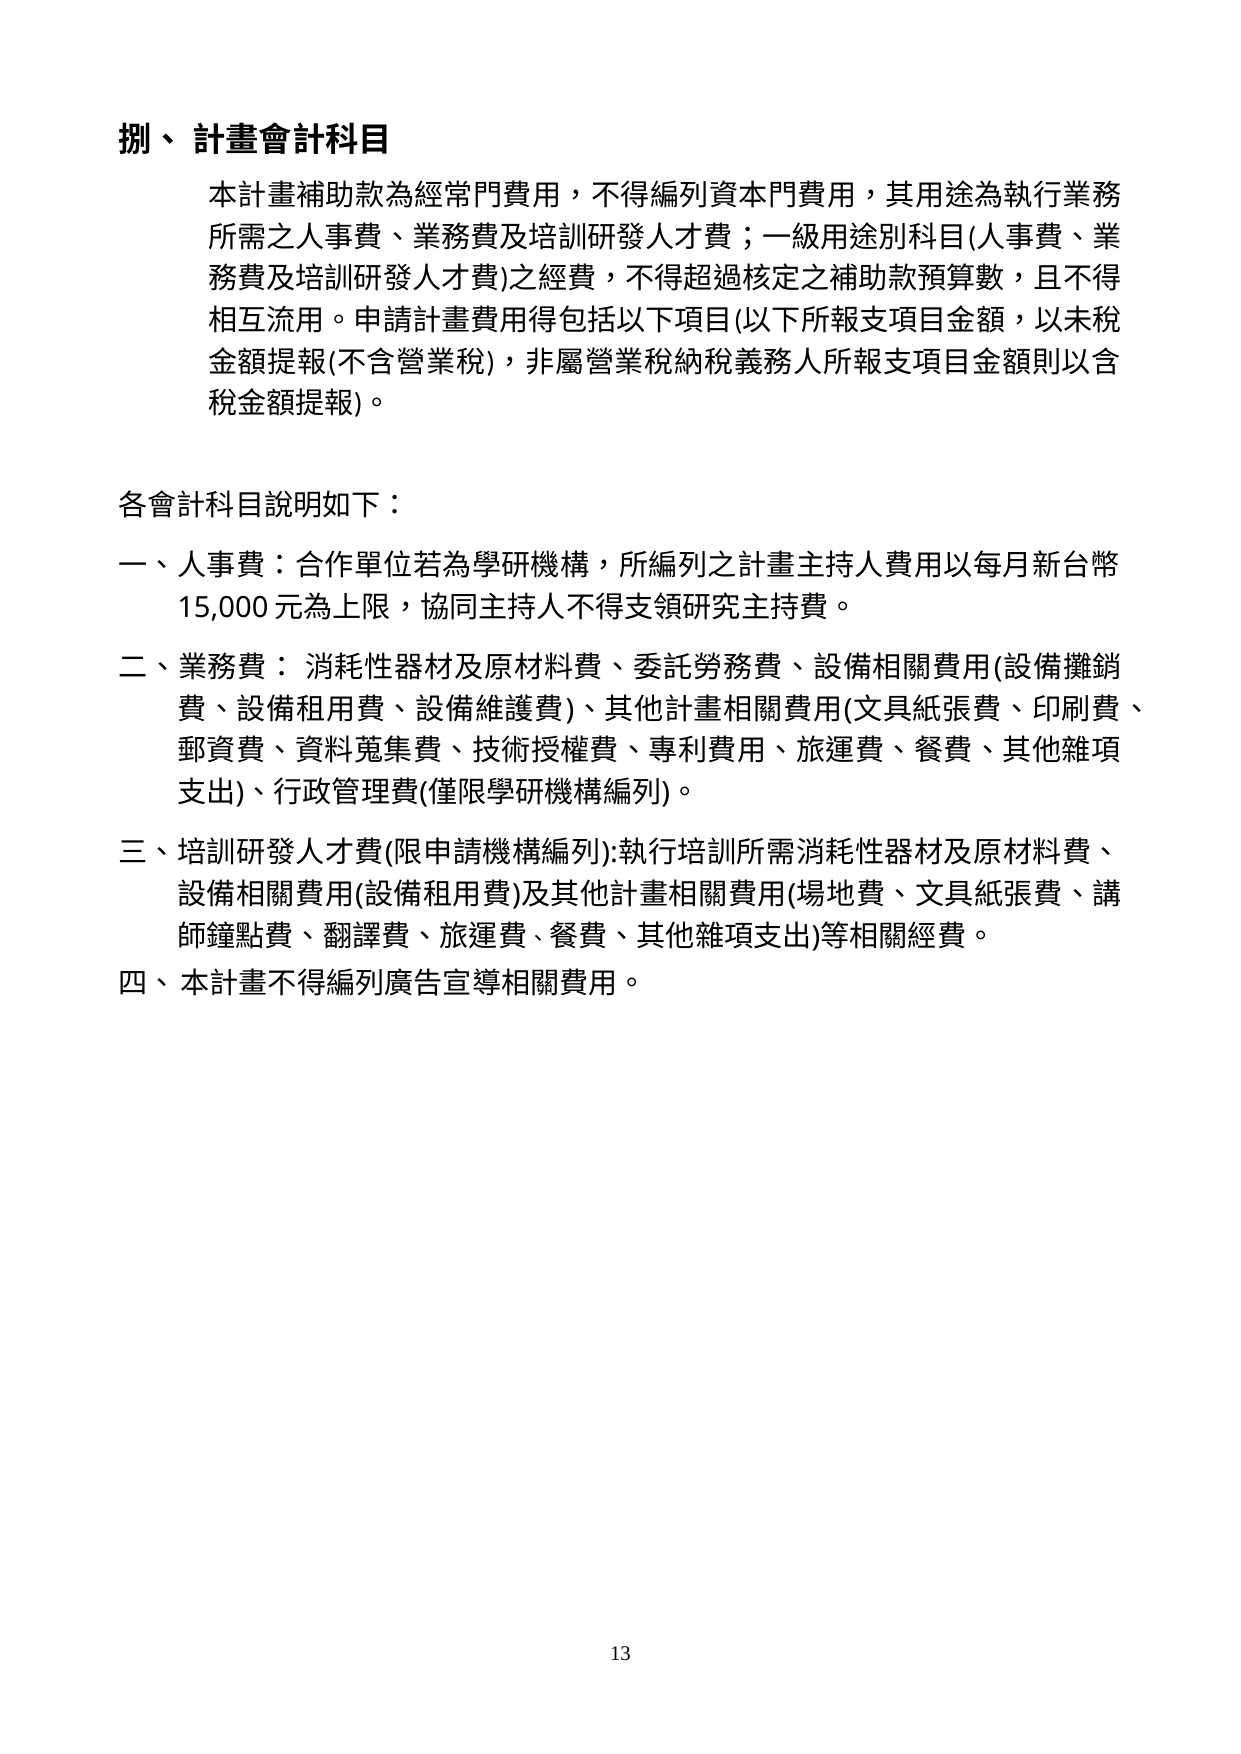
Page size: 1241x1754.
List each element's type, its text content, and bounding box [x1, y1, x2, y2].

list 一、人事費：合作單位若為學研機構，所編列之計畫主持人費用以每月新台幣15,000元為上限，協同主持人不得支領研究主持費。 [118, 542, 1122, 625]
list 四、 本計畫不得編列廣告宣導相關費用。 [118, 960, 1122, 1001]
list 三、 培訓研發人才費(限申請機構編列):執行培訓所需消耗性器材及原材料費、設備相關費用(設備租用費)及其他計畫相關費用(場地費、文具紙張費、講師鐘點費、翻譯費、旅運費、餐費、其他雜項支出)等相關經費。 [118, 829, 1122, 954]
list 二、業務費： 消耗性器材及原材料費、委託勞務費、設備相關費用(設備攤銷費、設備租用費、設備維護費)、其他計畫相關費用(文具紙張費、印刷費、郵資費、資料蒐集費、技術授權費、專利費用、旅運費、餐費、其他雜項支出)、行政管理費(僅限學研機構編列)。 [118, 644, 1122, 811]
text 各會計科目說明如下： [118, 482, 1122, 523]
subtitle 計畫會計科目 [118, 118, 1122, 160]
subtitle 本計畫補助款為經常門費用，不得編列資本門費用，其用途為執行業務所需之人事費、業務費及培訓研發人才費；一級用途別科目(人事費、業務費及培訓研發人才費)之經費，不得超過核定之補助款預算數，且不得相互流用。申請計畫費用得包括以下項目(以下所報支項目金額，以未稅金額提報(不含營業稅)，非屬營業稅納稅義務人所報支項目金額則以含稅金額提報)。 [208, 172, 1122, 422]
